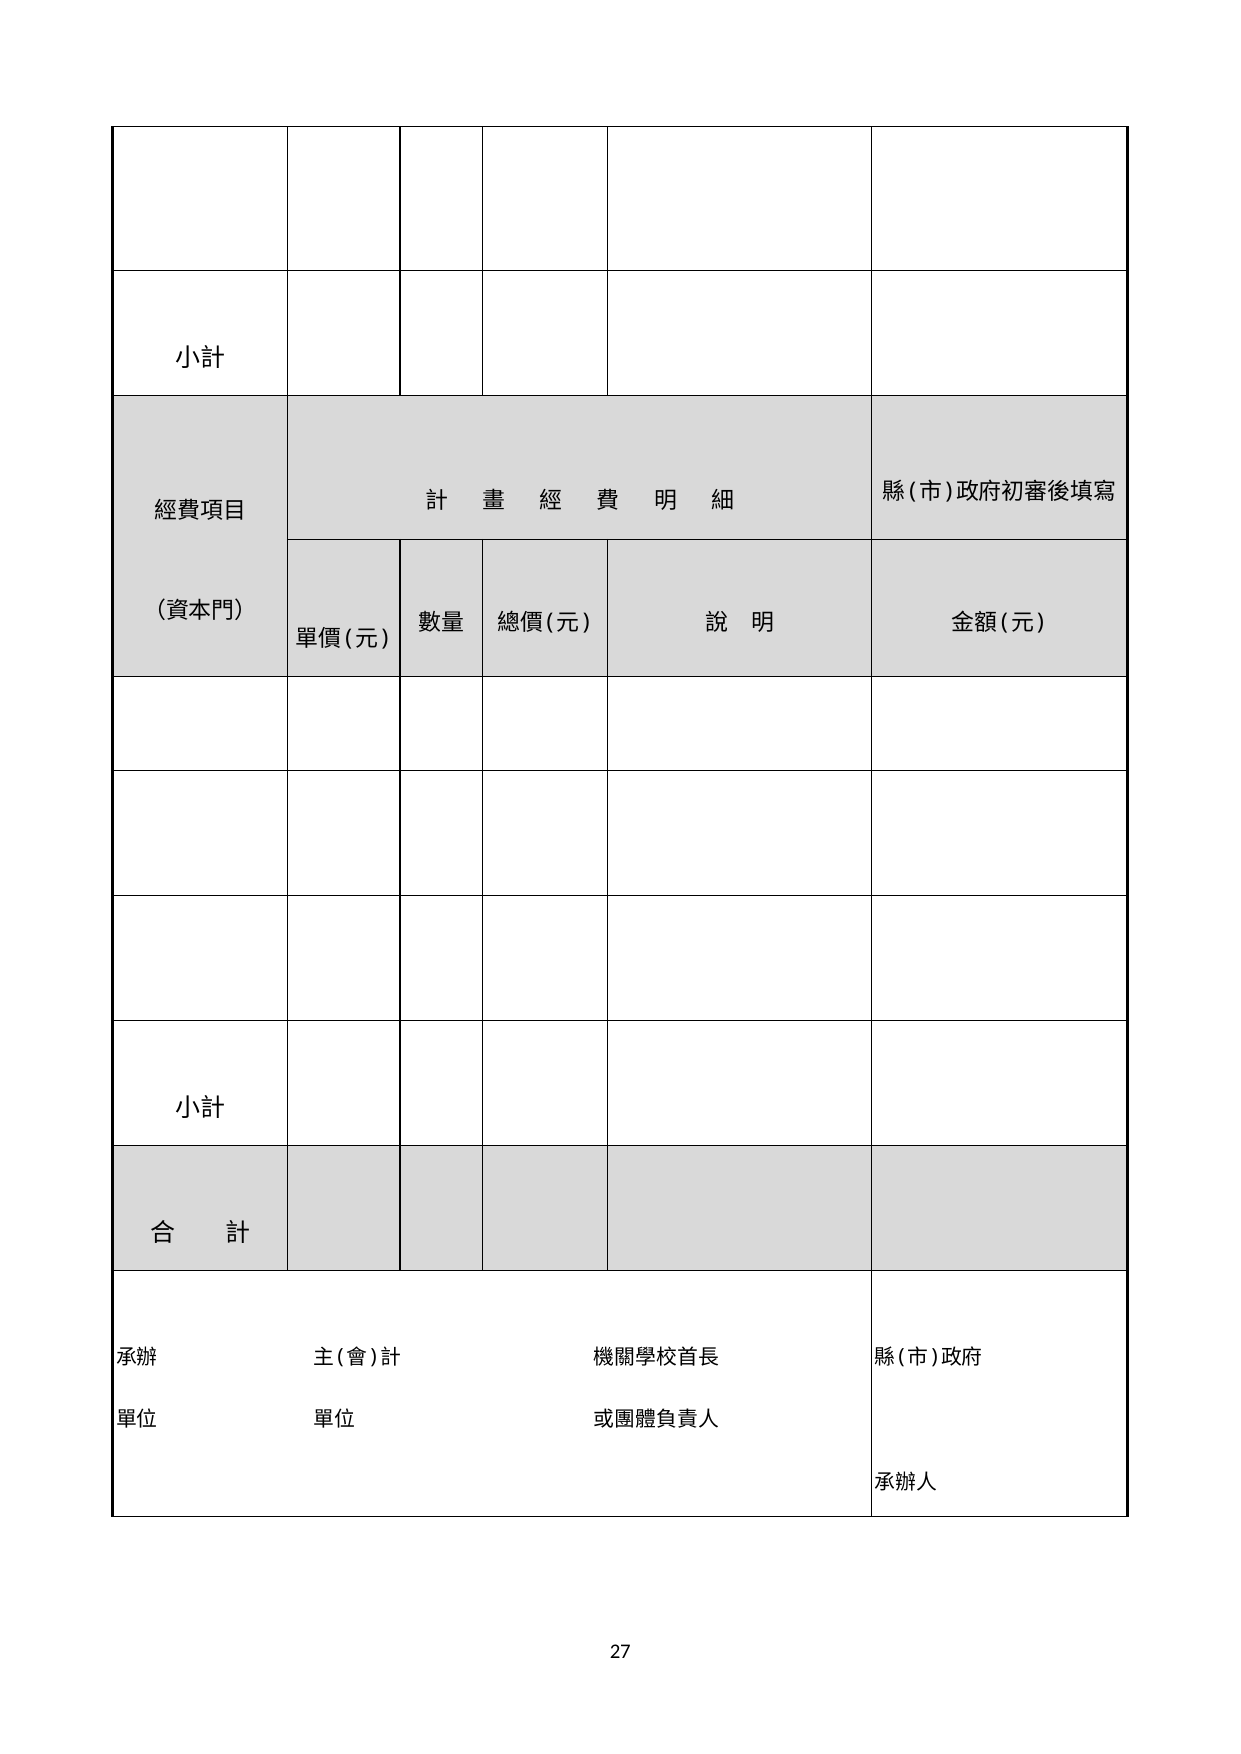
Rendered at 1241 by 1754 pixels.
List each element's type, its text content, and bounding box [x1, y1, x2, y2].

table_cell [483, 677, 607, 770]
table_cell [872, 127, 1126, 270]
table_cell 主(會)計 單位 [310, 1271, 591, 1516]
table_cell 小計 [114, 1021, 287, 1145]
table_cell [114, 677, 287, 770]
table_cell 縣(市)政府初審後填寫 [872, 396, 1126, 539]
table_cell [872, 771, 1126, 895]
table_cell [288, 677, 399, 770]
table_cell [872, 1021, 1126, 1145]
table_cell [608, 896, 871, 1020]
table_cell [483, 1021, 607, 1145]
table_cell [401, 127, 482, 270]
table_cell [608, 271, 871, 395]
table_cell 機關學校首長 或團體負責人 [591, 1271, 871, 1516]
table_cell [114, 771, 287, 895]
table_cell [483, 127, 607, 270]
table_cell [114, 896, 287, 1020]
table_cell 合 計 [114, 1146, 287, 1270]
table_cell [872, 271, 1126, 395]
table_cell 小計 [114, 271, 287, 395]
table_cell 數量 [401, 540, 482, 676]
table_cell [401, 896, 482, 1020]
table_cell [288, 127, 399, 270]
table_cell [401, 677, 482, 770]
table_cell [288, 1021, 399, 1145]
table_cell 總價(元) [483, 540, 607, 676]
table_cell [401, 271, 482, 395]
table_cell 單價(元) [288, 540, 399, 676]
table_cell 金額(元) [872, 540, 1126, 676]
table_cell [483, 771, 607, 895]
table_cell [608, 1146, 871, 1270]
table_cell [288, 771, 399, 895]
table_cell [114, 127, 287, 270]
table_cell [288, 896, 399, 1020]
table_cell [608, 677, 871, 770]
table_cell 計 畫 經 費 明 細 [288, 396, 871, 539]
table_cell [872, 677, 1126, 770]
table_cell 承辦 單位 [114, 1271, 310, 1516]
table_cell [401, 1021, 482, 1145]
table_cell [401, 771, 482, 895]
table_cell [483, 1146, 607, 1270]
table_cell [401, 1146, 482, 1270]
table_cell [608, 127, 871, 270]
table_cell [608, 771, 871, 895]
table_cell [288, 1146, 399, 1270]
table_cell [483, 271, 607, 395]
table_cell [288, 271, 399, 395]
table_cell [872, 1146, 1126, 1270]
table_cell 縣(市)政府 承辦人 [872, 1271, 1126, 1516]
table_cell [483, 896, 607, 1020]
table_cell [872, 896, 1126, 1020]
table_cell [608, 1021, 871, 1145]
table_cell 經費項目 （資本門） [114, 396, 287, 676]
table_cell 說 明 [608, 540, 871, 676]
